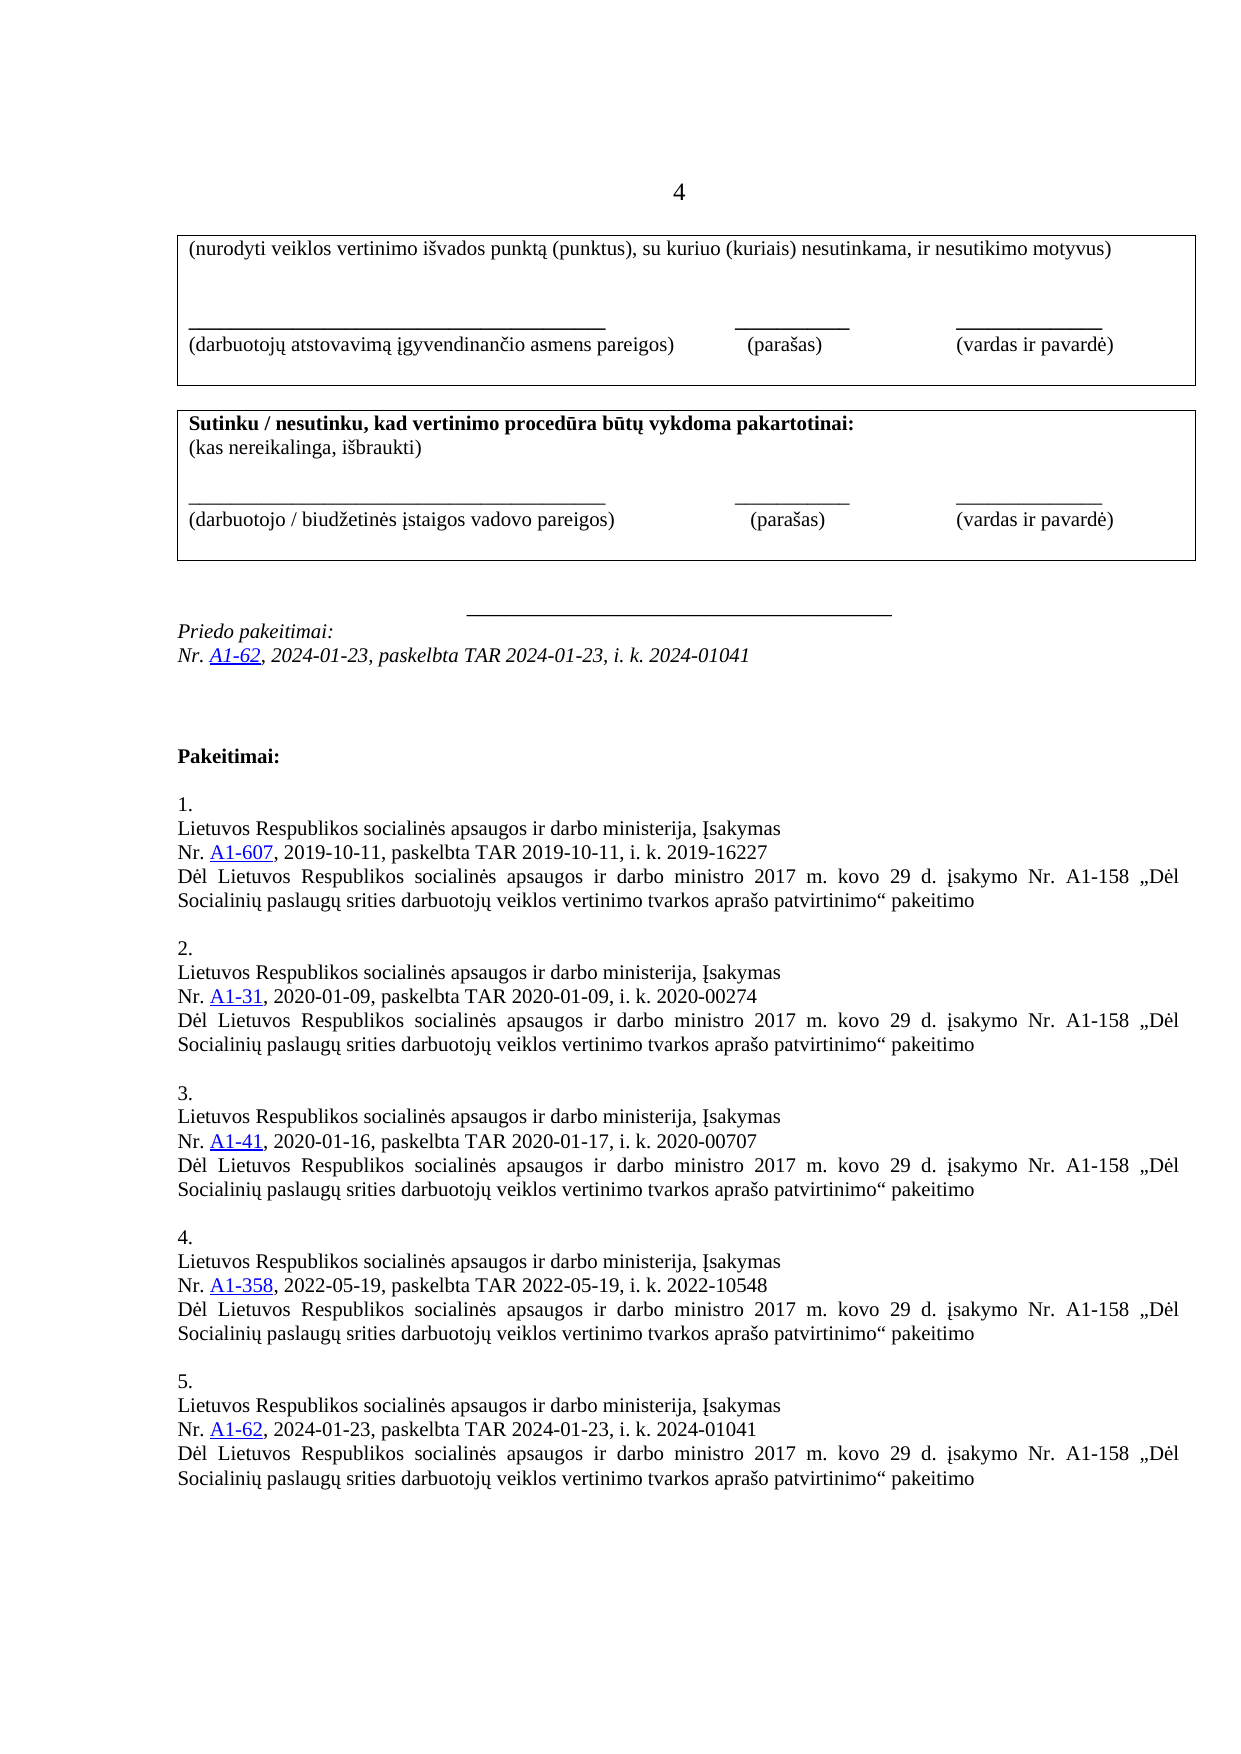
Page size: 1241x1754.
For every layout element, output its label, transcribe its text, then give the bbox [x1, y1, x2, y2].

text Lietuvos Respublikos socialinės apsaugos ir darbo ministerija, Įsakymas [177, 1249, 1181, 1273]
text Lietuvos Respublikos socialinės apsaugos ir darbo ministerija, Įsakymas [177, 960, 1181, 984]
text Nr. A1-31, 2020-01-09, paskelbta TAR 2020-01-09, i. k. 2020-00274 [177, 984, 1181, 1008]
table_cell (nurodyti veiklos vertinimo išvados punktą (punktus), su kuriuo (kuriais) nesutinkama, ir nesutikimo motyvus) ________________________________________ ___________ ______________ (darbuotojų atstovavimą įgyvendinančio asmens pareigos) (parašas) (vardas ir pavardė) [178, 236, 1195, 385]
text Pakeitimai: [177, 743, 1181, 768]
text Dėl Lietuvos Respublikos socialinės apsaugos ir darbo ministro 2017 m. kovo 29 d. įsakymo Nr. A1-158 „Dėl Socialinių paslaugų srities darbuotojų veiklos vertinimo tvarkos aprašo patvirtinimo“ pakeitimo [177, 1008, 1181, 1056]
text 4. [177, 1225, 1181, 1249]
text Dėl Lietuvos Respublikos socialinės apsaugos ir darbo ministro 2017 m. kovo 29 d. įsakymo Nr. A1-158 „Dėl Socialinių paslaugų srities darbuotojų veiklos vertinimo tvarkos aprašo patvirtinimo“ pakeitimo [177, 1297, 1181, 1345]
text __________________________________ [177, 590, 1181, 618]
text 2. [177, 936, 1181, 960]
text Lietuvos Respublikos socialinės apsaugos ir darbo ministerija, Įsakymas [177, 816, 1181, 840]
table_header Sutinku / nesutinku, kad vertinimo procedūra būtų vykdoma pakartotinai: (kas nereikalinga, išbraukti) ________________________________________ ___________ ______________ (darbuotojo / biudžetinės įstaigos vadovo pareigos) (parašas) (vardas ir pavardė) [178, 411, 1195, 560]
text Dėl Lietuvos Respublikos socialinės apsaugos ir darbo ministro 2017 m. kovo 29 d. įsakymo Nr. A1-158 „Dėl Socialinių paslaugų srities darbuotojų veiklos vertinimo tvarkos aprašo patvirtinimo“ pakeitimo [177, 864, 1181, 912]
text 1. [177, 792, 1181, 816]
text Lietuvos Respublikos socialinės apsaugos ir darbo ministerija, Įsakymas [177, 1104, 1181, 1128]
text Nr. A1-358, 2022-05-19, paskelbta TAR 2022-05-19, i. k. 2022-10548 [177, 1273, 1181, 1297]
text Dėl Lietuvos Respublikos socialinės apsaugos ir darbo ministro 2017 m. kovo 29 d. įsakymo Nr. A1-158 „Dėl Socialinių paslaugų srities darbuotojų veiklos vertinimo tvarkos aprašo patvirtinimo“ pakeitimo [177, 1441, 1181, 1489]
text 3. [177, 1080, 1181, 1104]
text 5. [177, 1369, 1181, 1393]
text Lietuvos Respublikos socialinės apsaugos ir darbo ministerija, Įsakymas [177, 1393, 1181, 1417]
text Priedo pakeitimai: [177, 618, 1181, 643]
text Dėl Lietuvos Respublikos socialinės apsaugos ir darbo ministro 2017 m. kovo 29 d. įsakymo Nr. A1-158 „Dėl Socialinių paslaugų srities darbuotojų veiklos vertinimo tvarkos aprašo patvirtinimo“ pakeitimo [177, 1153, 1181, 1201]
text Nr. A1-607, 2019-10-11, paskelbta TAR 2019-10-11, i. k. 2019-16227 [177, 840, 1181, 864]
text Nr. A1-41, 2020-01-16, paskelbta TAR 2020-01-17, i. k. 2020-00707 [177, 1128, 1181, 1153]
text Nr. A1-62, 2024-01-23, paskelbta TAR 2024-01-23, i. k. 2024-01041 [177, 1417, 1181, 1441]
text Nr. A1-62, 2024-01-23, paskelbta TAR 2024-01-23, i. k. 2024-01041 [177, 643, 1181, 667]
